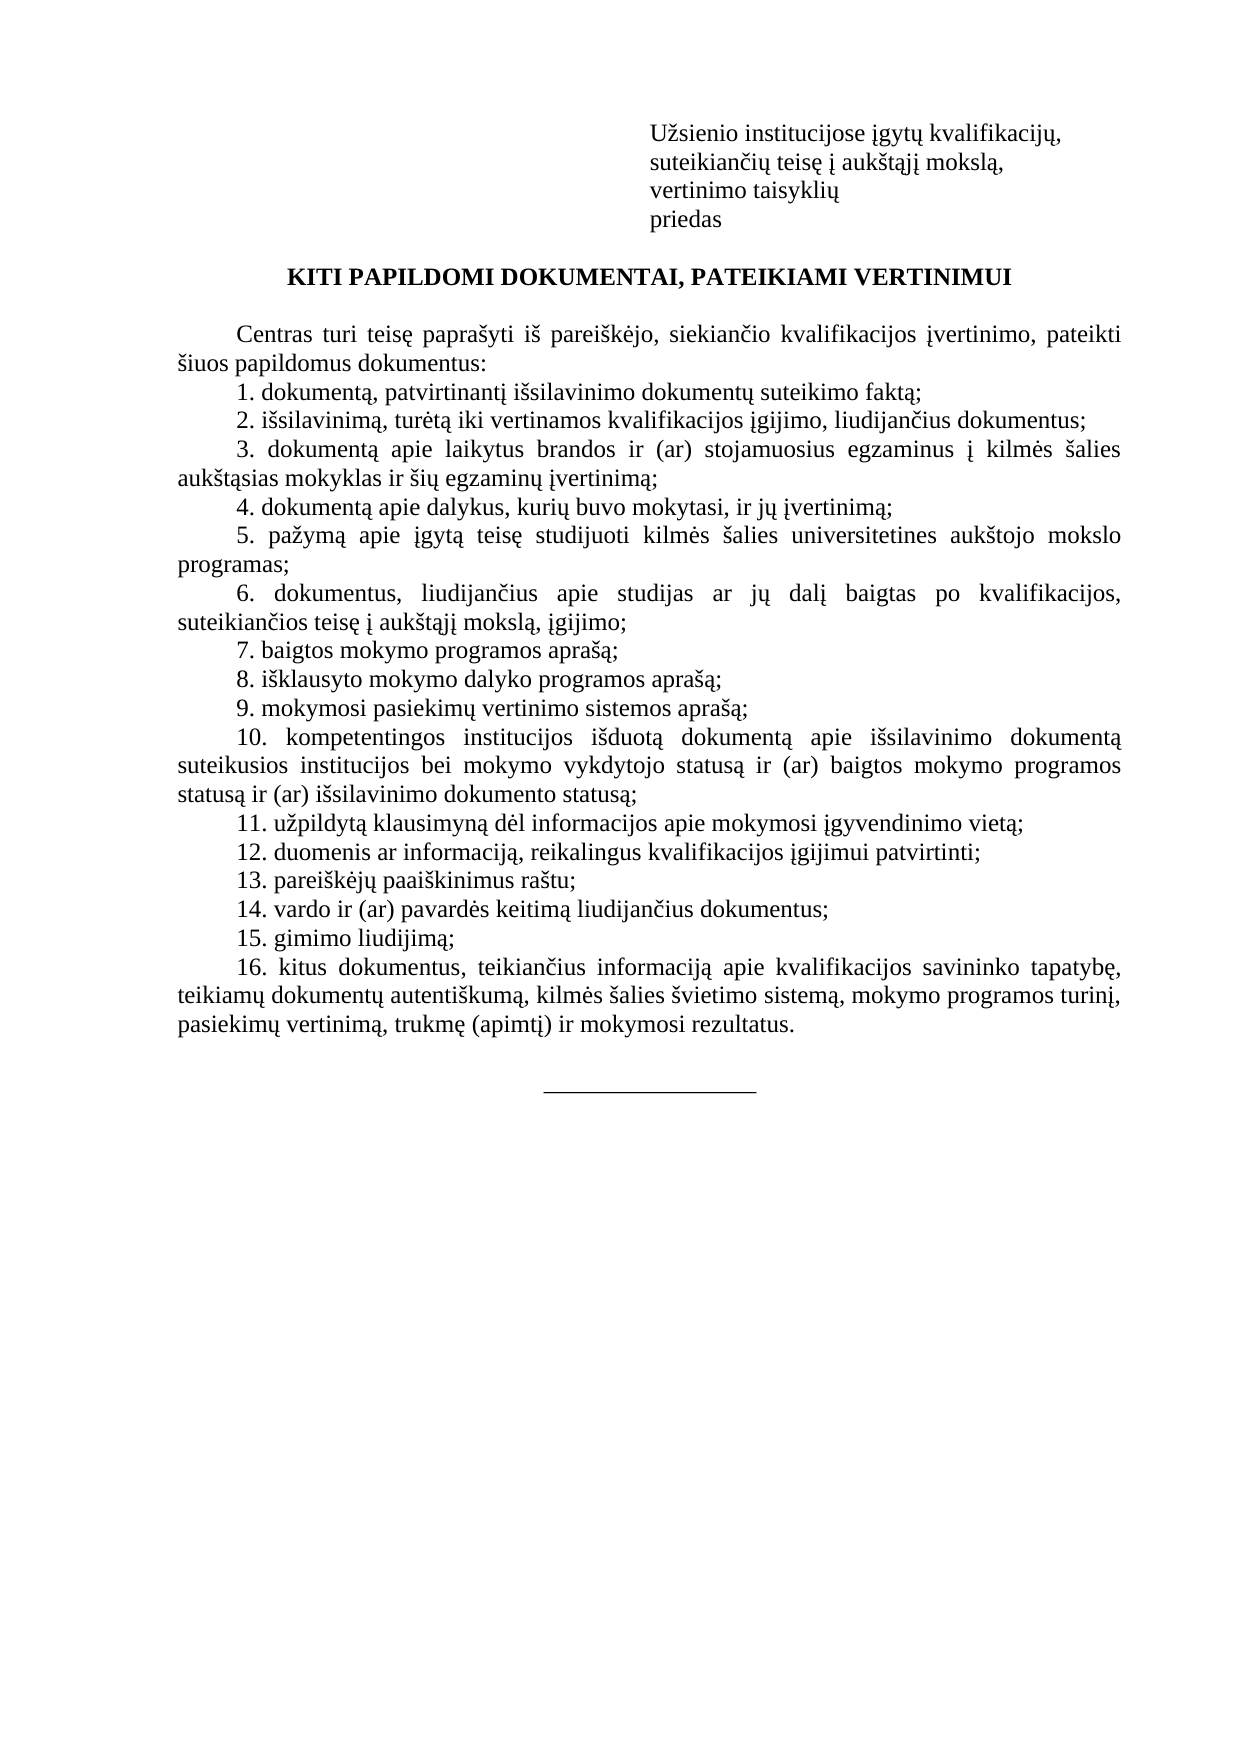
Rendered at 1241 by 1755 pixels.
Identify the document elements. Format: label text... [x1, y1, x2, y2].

text 16. kitus dokumentus, teikiančius informaciją apie kvalifikacijos savininko tapatybę, teikiamų dokumentų autentiškumą, kilmės šalies švietimo sistemą, mokymo programos turinį, pasiekimų vertinimą, trukmę (apimtį) ir mokymosi rezultatus. [177, 952, 1122, 1038]
text 10. kompetentingos institucijos išduotą dokumentą apie išsilavinimo dokumentą suteikusios institucijos bei mokymo vykdytojo statusą ir (ar) baigtos mokymo programos statusą ir (ar) išsilavinimo dokumento statusą; [177, 722, 1122, 808]
text vertinimo taisyklių [649, 176, 1122, 204]
text 5. pažymą apie įgytą teisę studijuoti kilmės šalies universitetines aukštojo mokslo programas; [177, 521, 1122, 578]
text 15. gimimo liudijimą; [177, 923, 1122, 952]
text 12. duomenis ar informaciją, reikalingus kvalifikacijos įgijimui patvirtinti; [177, 837, 1122, 866]
text 9. mokymosi pasiekimų vertinimo sistemos aprašą; [177, 693, 1122, 722]
text 6. dokumentus, liudijančius apie studijas ar jų dalį baigtas po kvalifikacijos, suteikiančios teisę į aukštąjį mokslą, įgijimo; [177, 578, 1122, 636]
text 11. užpildytą klausimyną dėl informacijos apie mokymosi įgyvendinimo vietą; [177, 808, 1122, 837]
text 14. vardo ir (ar) pavardės keitimą liudijančius dokumentus; [177, 894, 1122, 923]
text priedas [649, 204, 1122, 233]
text 3. dokumentą apie laikytus brandos ir (ar) stojamuosius egzaminus į kilmės šalies aukštąsias mokyklas ir šių egzaminų įvertinimą; [177, 434, 1122, 492]
text _________________ [177, 1067, 1122, 1096]
text 8. išklausyto mokymo dalyko programos aprašą; [177, 664, 1122, 693]
text 4. dokumentą apie dalykus, kurių buvo mokytasi, ir jų įvertinimą; [177, 492, 1122, 521]
text suteikiančių teisę į aukštąjį mokslą, [649, 147, 1122, 176]
text 2. išsilavinimą, turėtą iki vertinamos kvalifikacijos įgijimo, liudijančius dokumentus; [177, 406, 1122, 434]
text 13. pareiškėjų paaiškinimus raštu; [177, 866, 1122, 894]
text 7. baigtos mokymo programos aprašą; [177, 636, 1122, 664]
text 1. dokumentą, patvirtinantį išsilavinimo dokumentų suteikimo faktą; [177, 377, 1122, 406]
text Centras turi teisę paprašyti iš pareiškėjo, siekiančio kvalifikacijos įvertinimo, pateikti šiuos papildomus dokumentus: [177, 319, 1122, 377]
text Užsienio institucijose įgytų kvalifikacijų, [649, 118, 1122, 147]
text KITI PAPILDOMI DOKUMENTAI, PATEIKIAMI VERTINIMUI [177, 262, 1122, 291]
